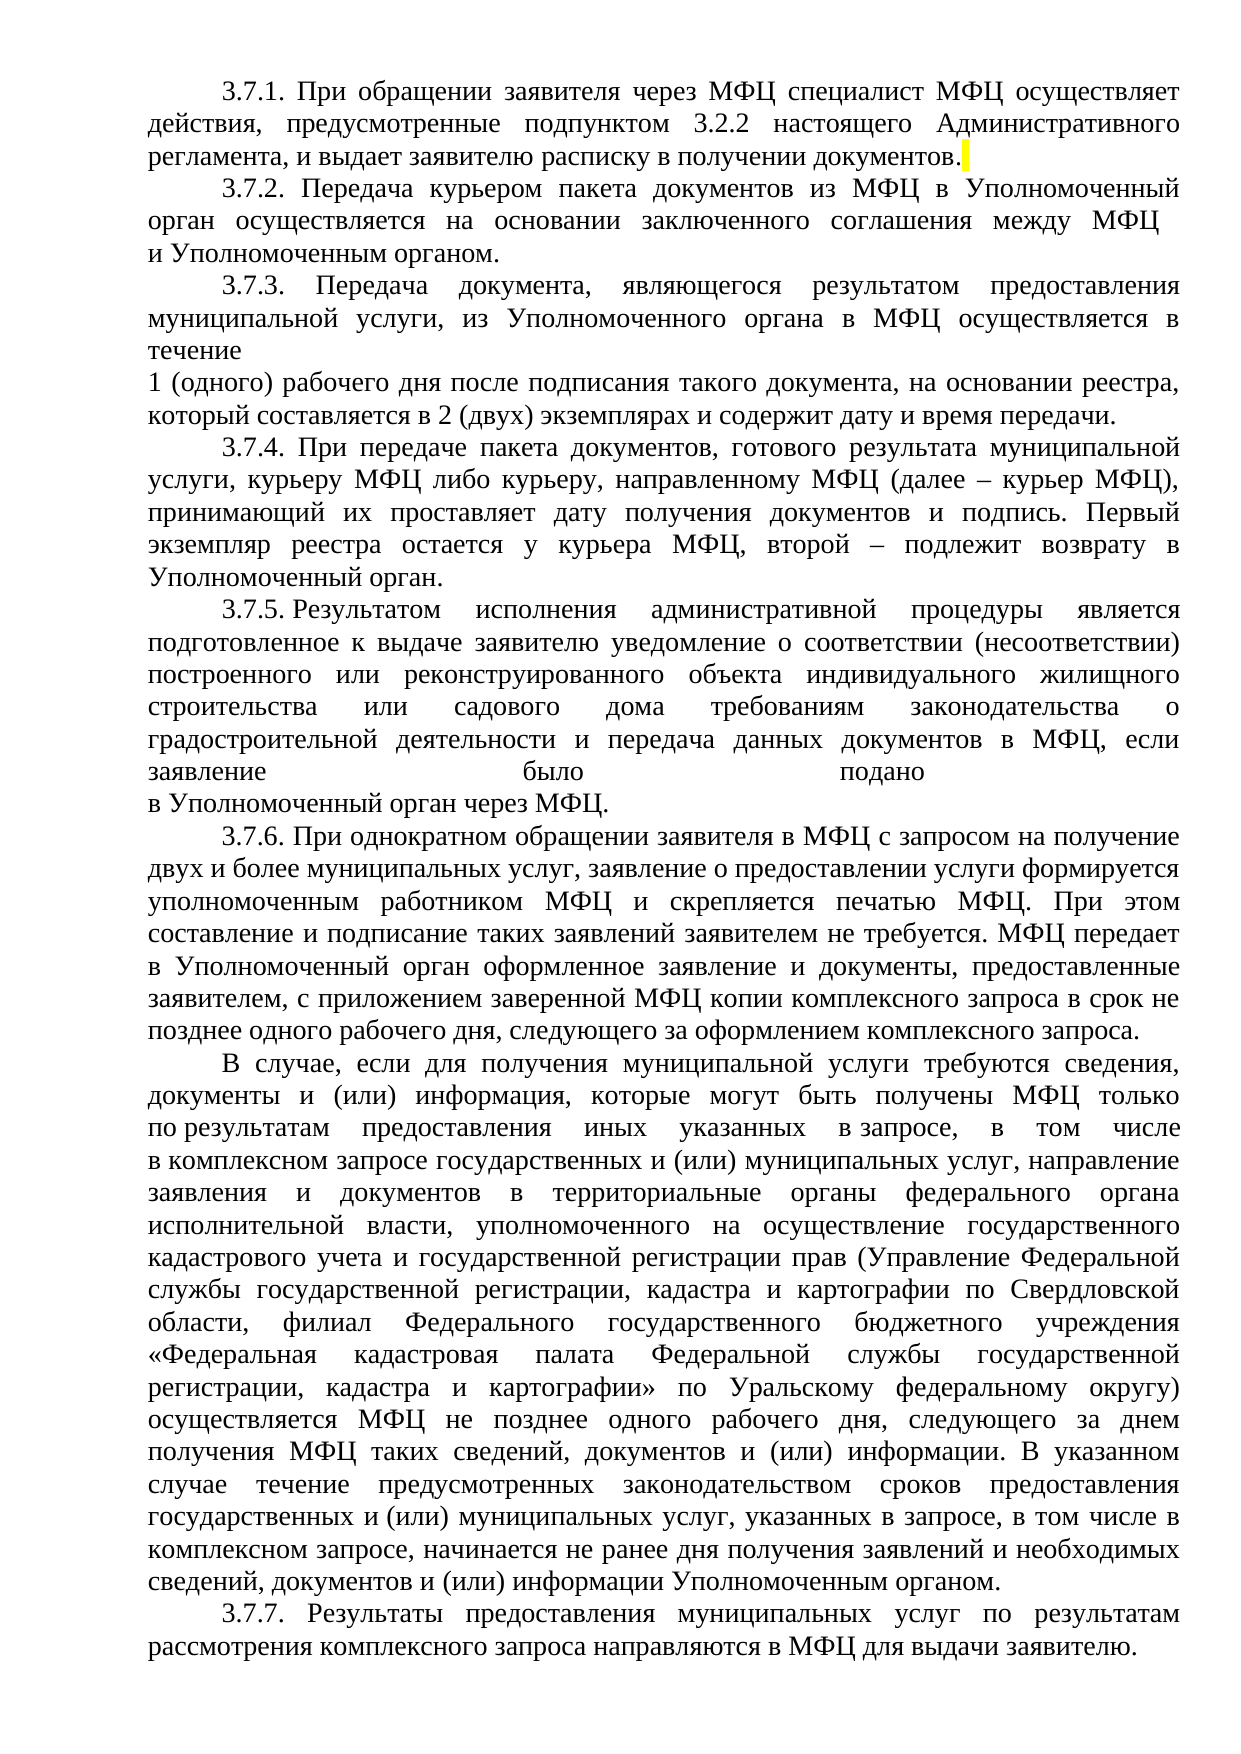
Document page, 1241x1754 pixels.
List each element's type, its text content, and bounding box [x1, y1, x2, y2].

text 3.7.1. При обращении заявителя через МФЦ специалист МФЦ осуществляет действия, предусмотренные подпунктом 3.2.2 настоящего Административного регламента, и выдает заявителю расписку в получении документов. [148, 74, 1181, 171]
text 3.7.3. Передача документа, являющегося результатом предоставления муниципальной услуги, из Уполномоченного органа в МФЦ осуществляется в течение 1 (одного) рабочего дня после подписания такого документа, на основании реестра, который составляется в 2 (двух) экземплярах и содержит дату и время передачи. [148, 268, 1181, 430]
text 3.7.4. При передаче пакета документов, готового результата муниципальной услуги, курьеру МФЦ либо курьеру, направленному МФЦ (далее – курьер МФЦ), принимающий их проставляет дату получения документов и подпись. Первый экземпляр реестра остается у курьера МФЦ, второй – подлежит возврату в Уполномоченный орган. [148, 430, 1181, 592]
text 3.7.2. Передача курьером пакета документов из МФЦ в Уполномоченный орган осуществляется на основании заключенного соглашения между МФЦ и Уполномоченным органом. [148, 171, 1181, 268]
text 3.7.5. Результатом исполнения административной процедуры является подготовленное к выдаче заявителю уведомление о соответствии (несоответствии) построенного или реконструированного объекта индивидуального жилищного строительства или садового дома требованиям законодательства о градостроительной деятельности и передача данных документов в МФЦ, если заявление было подано в Уполномоченный орган через МФЦ. [148, 592, 1181, 819]
text В случае, если для получения муниципальной услуги требуются сведения, документы и (или) информация, которые могут быть получены МФЦ только по результатам предоставления иных указанных в запросе, в том числе в комплексном запросе государственных и (или) муниципальных услуг, направление заявления и документов в территориальные органы федерального органа исполнительной власти, уполномоченного на осуществление государственного кадастрового учета и государственной регистрации прав (Управление Федеральной службы государственной регистрации, кадастра и картографии по Свердловской области, филиал Федерального государственного бюджетного учреждения «Федеральная кадастровая палата Федеральной службы государственной регистрации, кадастра и картографии» по Уральскому федеральному округу) осуществляется МФЦ не позднее одного рабочего дня, следующего за днем получения МФЦ таких сведений, документов и (или) информации. В указанном случае течение предусмотренных законодательством сроков предоставления государственных и (или) муниципальных услуг, указанных в запросе, в том числе в комплексном запросе, начинается не ранее дня получения заявлений и необходимых сведений, документов и (или) информации Уполномоченным органом. [148, 1046, 1181, 1596]
text 3.7.6. При однократном обращении заявителя в МФЦ с запросом на получение двух и более муниципальных услуг, заявление о предоставлении услуги формируется уполномоченным работником МФЦ и скрепляется печатью МФЦ. При этом составление и подписание таких заявлений заявителем не требуется. МФЦ передает в Уполномоченный орган оформленное заявление и документы, предоставленные заявителем, с приложением заверенной МФЦ копии комплексного запроса в срок не позднее одного рабочего дня, следующего за оформлением комплексного запроса. [148, 819, 1181, 1046]
text 3.7.7. Результаты предоставления муниципальных услуг по результатам рассмотрения комплексного запроса направляются в МФЦ для выдачи заявителю. [148, 1596, 1181, 1661]
